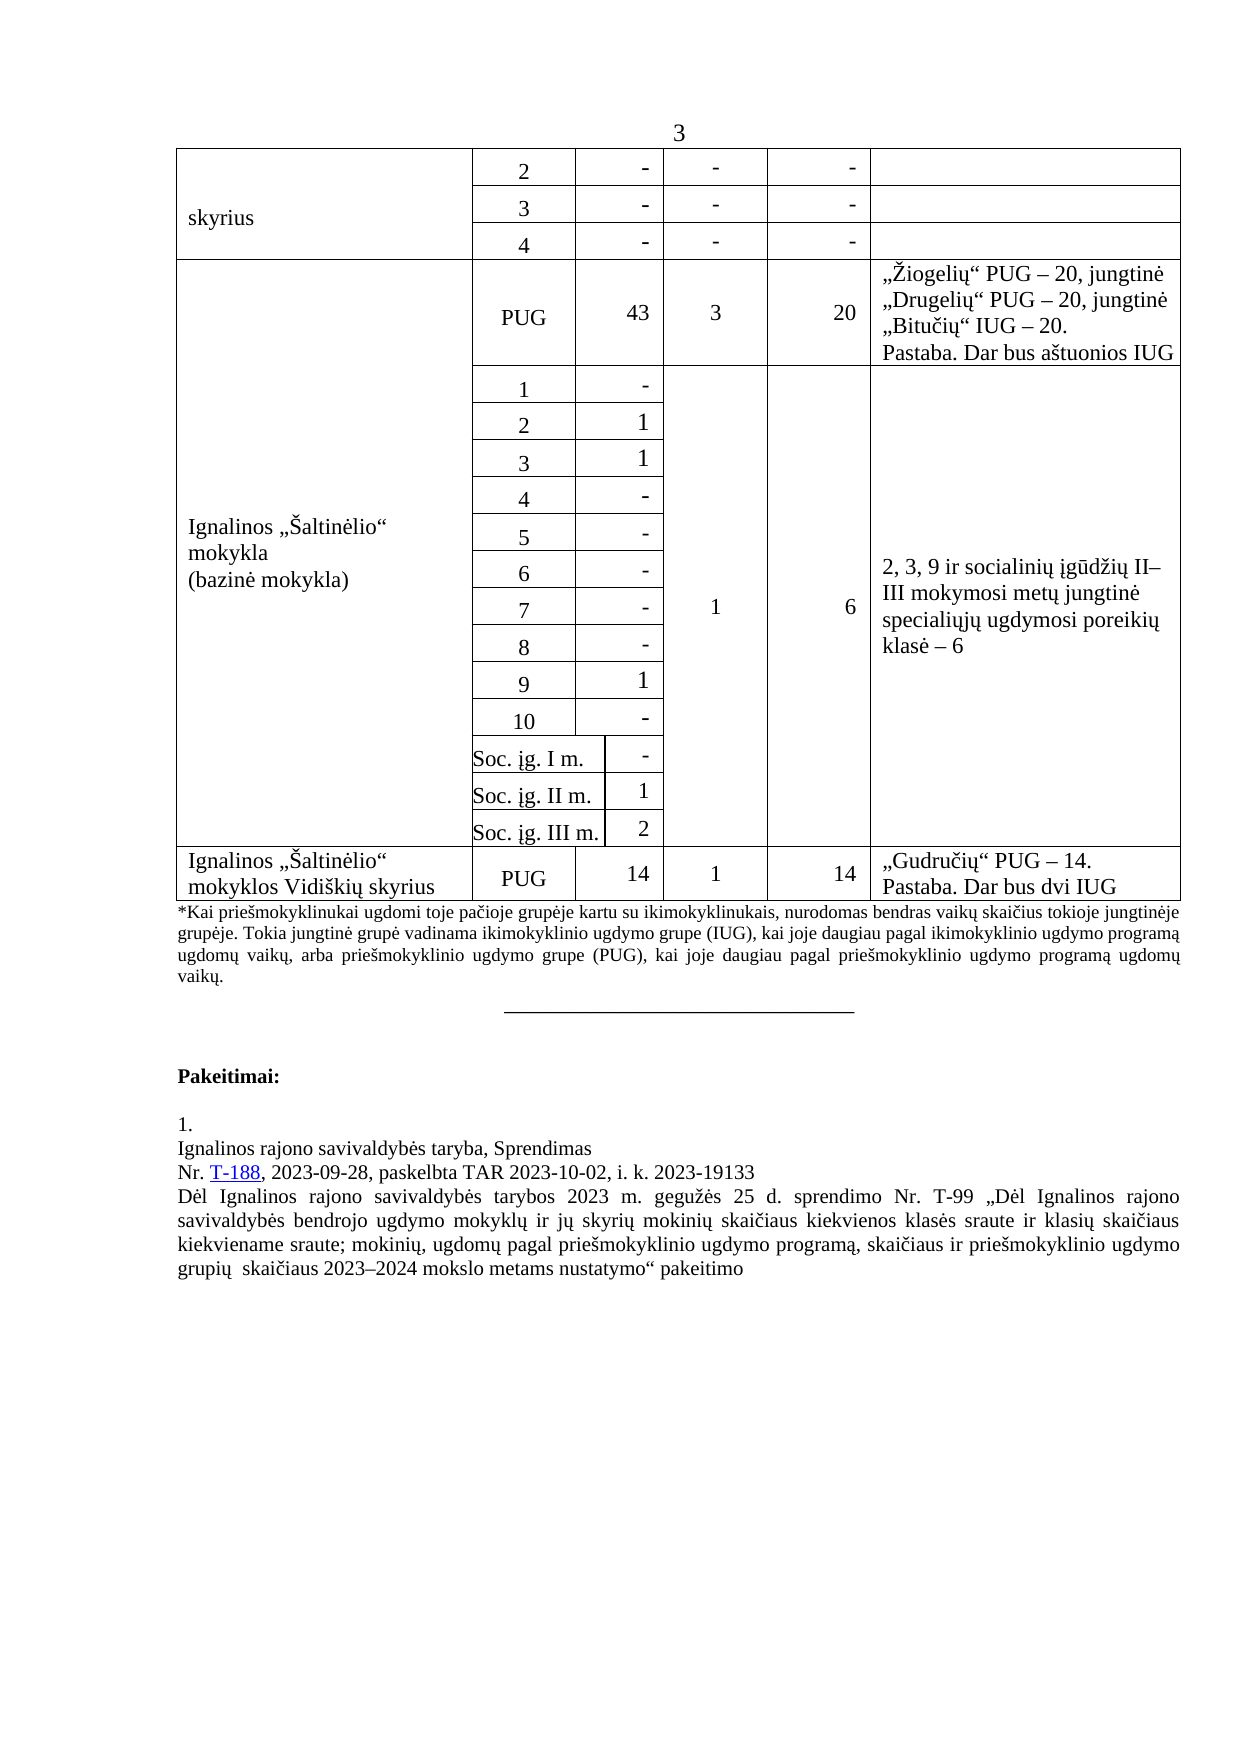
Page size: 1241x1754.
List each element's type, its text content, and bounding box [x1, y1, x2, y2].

table_cell Soc. įg. II m. [473, 773, 604, 809]
table_cell - [576, 366, 663, 402]
table_cell 1 [576, 662, 663, 698]
table_cell - [576, 149, 663, 184]
table_cell - [606, 736, 663, 772]
table_cell 2, 3, 9 ir socialinių įgūdžių II–III mokymosi metų jungtinė specialiųjų ugdymosi poreikių klasė – 6 [871, 366, 1180, 846]
table_cell 5 [473, 514, 575, 550]
text Nr. T-188, 2023-09-28, paskelbta TAR 2023-10-02, i. k. 2023-19133 [177, 1160, 1181, 1184]
table_cell 2 [606, 810, 663, 846]
table_cell - [768, 186, 870, 222]
table_cell PUG [473, 847, 575, 899]
table_cell „Gudručių“ PUG – 14. Pastaba. Dar bus dvi IUG [871, 847, 1180, 899]
table_cell Ignalinos „Šaltinėlio“ mokyklos Vidiškių skyrius [177, 847, 472, 899]
table_cell - [576, 588, 663, 624]
table_cell - [576, 625, 663, 661]
table_cell 14 [576, 847, 663, 899]
table_cell Soc. įg. I m. [473, 736, 604, 772]
table_cell 4 [473, 477, 575, 513]
table_cell 1 [576, 403, 663, 439]
table_cell 1 [606, 773, 663, 809]
table_cell 1 [473, 366, 575, 402]
table_cell 14 [768, 847, 870, 899]
table_cell 1 [664, 847, 767, 899]
table_cell 3 [664, 260, 767, 365]
table_cell 3 [473, 186, 575, 222]
table_cell 7 [473, 588, 575, 624]
table_cell 9 [473, 662, 575, 698]
table_cell PUG [473, 260, 575, 365]
text *Kai priešmokyklinukai ugdomi toje pačioje grupėje kartu su ikimokyklinukais, nurodomas bendras vaikų skaičius tokioje jungtinėje grupėje. Tokia jungtinė grupė vadinama ikimokyklinio ugdymo grupe (IUG), kai joje daugiau pagal ikimokyklinio ugdymo programą ugdomų vaikų, arba priešmokyklinio ugdymo grupe (PUG), kai joje daugiau pagal priešmokyklinio ugdymo programą ugdomų vaikų. [177, 901, 1181, 987]
table_cell 2 [473, 403, 575, 439]
table_cell 8 [473, 625, 575, 661]
text 1. [177, 1112, 1181, 1136]
table_cell Soc. įg. III m. [473, 810, 604, 846]
table_cell - [576, 186, 663, 222]
table_cell - [664, 149, 767, 184]
table_cell [871, 186, 1180, 222]
table_cell 6 [473, 551, 575, 587]
table_cell 10 [473, 699, 575, 735]
table_cell - [664, 186, 767, 222]
table_cell 3 [473, 440, 575, 476]
table_cell - [576, 514, 663, 550]
text Pakeitimai: [177, 1064, 1181, 1088]
table_cell 2 [473, 149, 575, 184]
table_cell skyrius [177, 149, 472, 258]
table_cell „Žiogelių“ PUG – 20, jungtinė „Drugelių“ PUG – 20, jungtinė „Bitučių“ IUG – 20. Pastaba. Dar bus aštuonios IUG [871, 260, 1180, 365]
table_cell - [576, 223, 663, 258]
table_cell - [664, 223, 767, 258]
table_cell Ignalinos „Šaltinėlio“ mokykla (bazinė mokykla) [177, 260, 472, 846]
table_cell 4 [473, 223, 575, 258]
table_cell - [576, 699, 663, 735]
table_cell 1 [576, 440, 663, 476]
text ____________________________ [177, 987, 1181, 1016]
table_cell [871, 149, 1180, 184]
table_cell - [576, 477, 663, 513]
text Ignalinos rajono savivaldybės taryba, Sprendimas [177, 1136, 1181, 1160]
table_cell 20 [768, 260, 870, 365]
table_cell - [768, 149, 870, 184]
table_cell 1 [664, 366, 767, 846]
table_cell - [768, 223, 870, 258]
table_cell 43 [576, 260, 663, 365]
table_cell 6 [768, 366, 870, 846]
text Dėl Ignalinos rajono savivaldybės tarybos 2023 m. gegužės 25 d. sprendimo Nr. T-99 „Dėl Ignalinos rajono savivaldybės bendrojo ugdymo mokyklų ir jų skyrių mokinių skaičiaus kiekvienos klasės sraute ir klasių skaičiaus kiekviename sraute; mokinių, ugdomų pagal priešmokyklinio ugdymo programą, skaičiaus ir priešmokyklinio ugdymo grupių skaičiaus 2023–2024 mokslo metams nustatymo“ pakeitimo [177, 1184, 1181, 1280]
table_cell [871, 223, 1180, 258]
table_cell - [576, 551, 663, 587]
